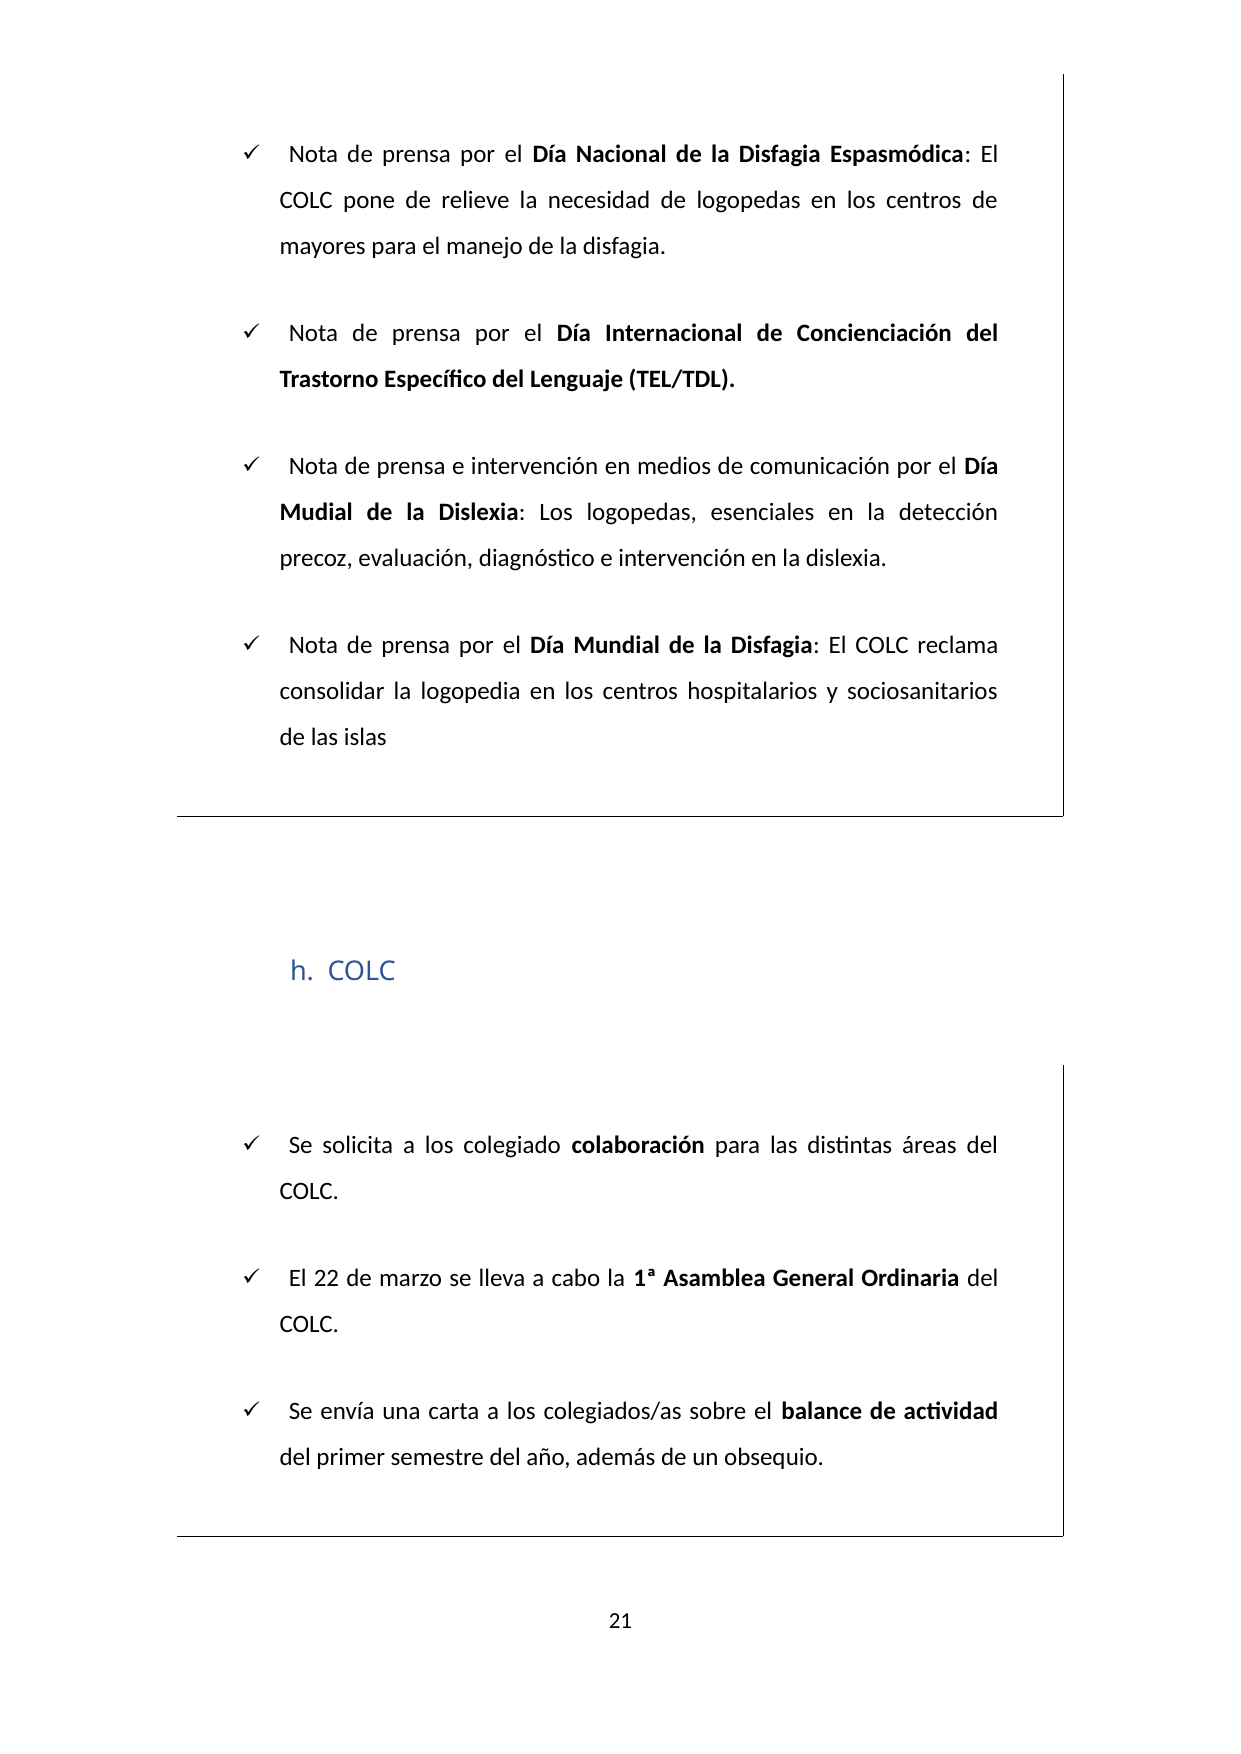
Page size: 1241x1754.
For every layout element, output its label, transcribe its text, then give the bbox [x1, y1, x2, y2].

list Nota de prensa por el Día Internacional de Concienciación del Trastorno Específico del Lenguaje (TEL/TDL). [177, 253, 1063, 386]
list Nota de prensa e intervención en medios de comunicación por el Día Mudial de la Dislexia: Los logopedas, esenciales en la detección precoz, evaluación, diagnóstico e intervención en la dislexia. [177, 386, 1063, 564]
list El 22 de marzo se lleva a cabo la 1ª Asamblea General Ordinaria del COLC. [177, 1198, 1063, 1331]
list Nota de prensa por el Día Nacional de la Disfagia Espasmódica: El COLC pone de relieve la necesidad de logopedas en los centros de mayores para el manejo de la disfagia. [177, 74, 1063, 253]
list Se solicita a los colegiado colaboración para las distintas áreas del COLC. [177, 1064, 1063, 1198]
list COLC [290, 951, 1063, 988]
list Nota de prensa por el Día Mundial de la Disfagia: El COLC reclama consolidar la logopedia en los centros hospitalarios y sociosanitarios de las islas [177, 564, 1063, 816]
list Se envía una carta a los colegiados/as sobre el balance de actividad del primer semestre del año, además de un obsequio. [177, 1331, 1063, 1536]
